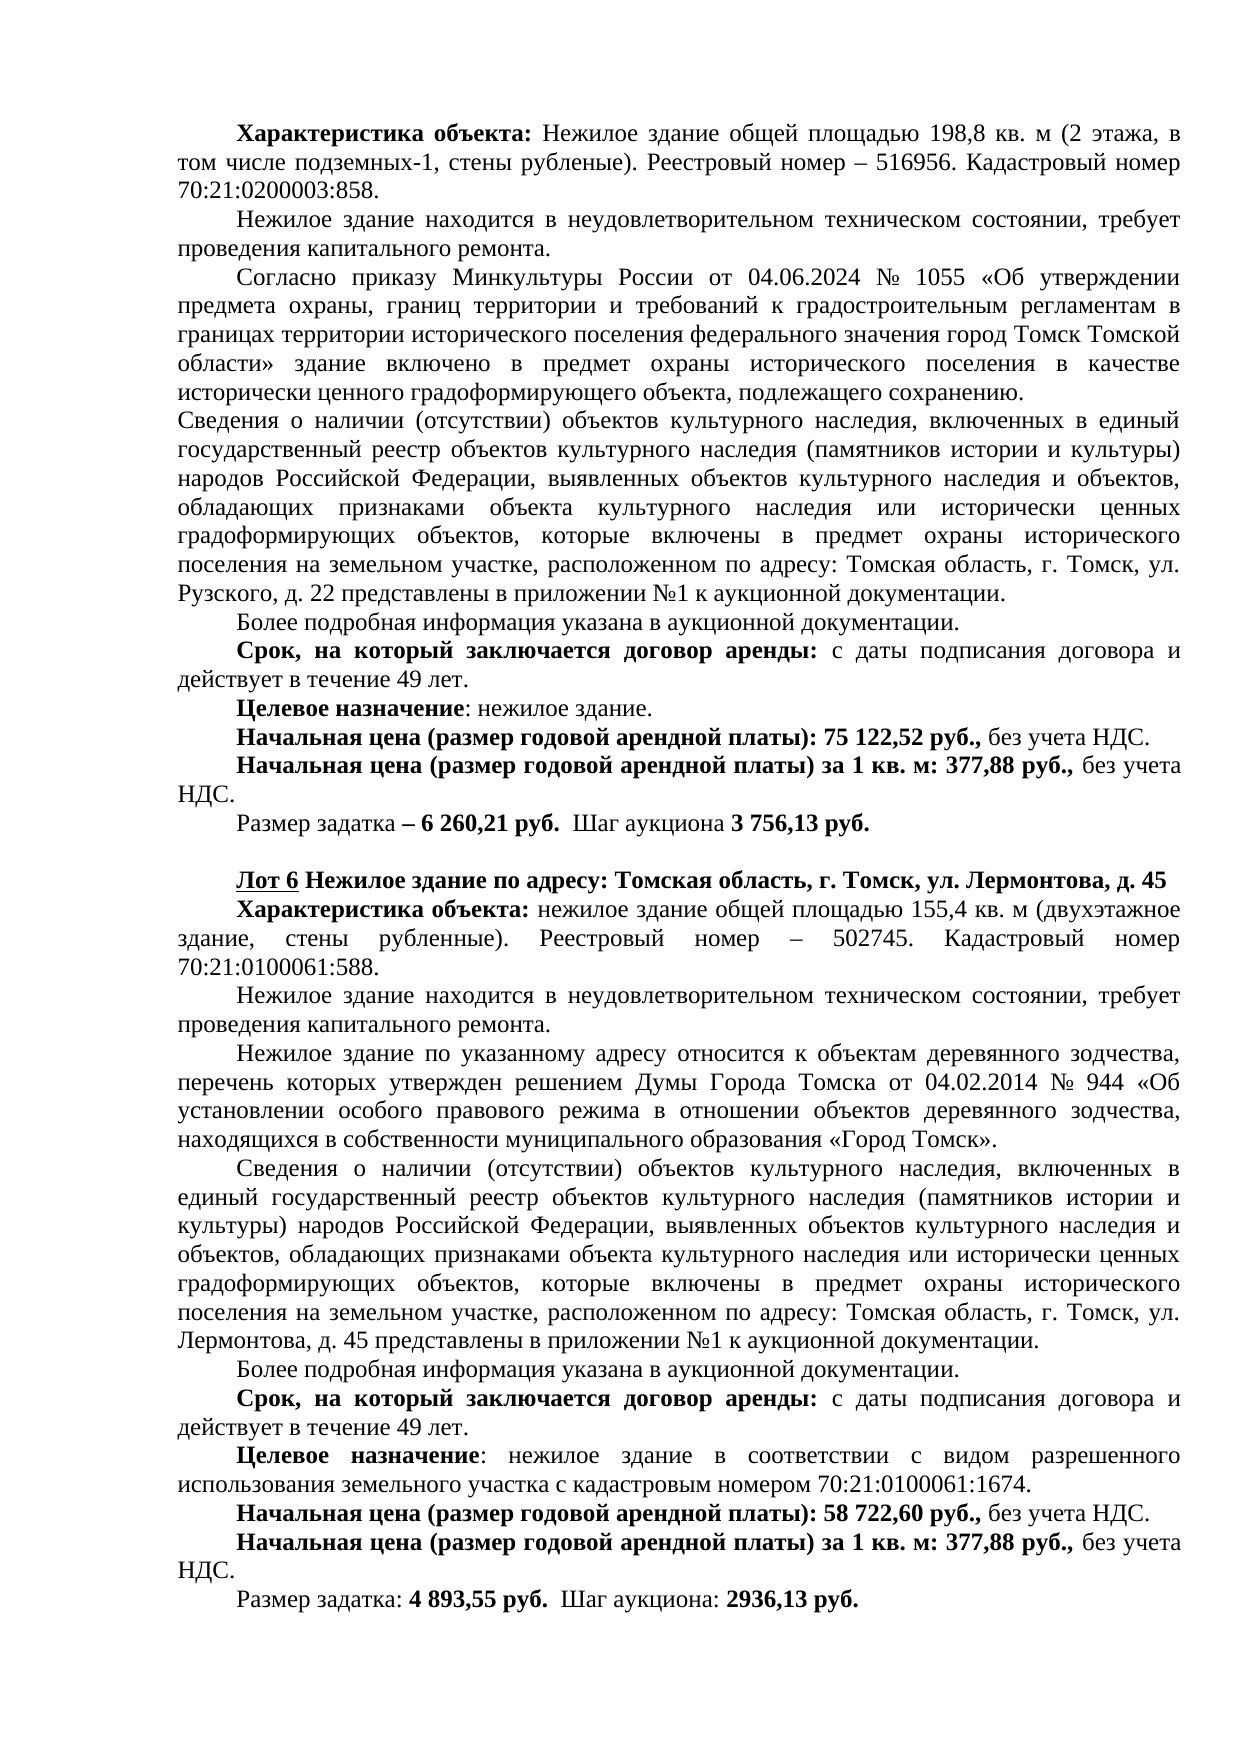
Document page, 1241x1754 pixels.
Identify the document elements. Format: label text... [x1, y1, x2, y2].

text Начальная цена (размер годовой арендной платы) за 1 кв. м: 377,88 руб., без учета НДС. [177, 1527, 1181, 1584]
text Нежилое здание находится в неудовлетворительном техническом состоянии, требует проведения капитального ремонта. [177, 981, 1181, 1038]
text Размер задатка: 4 893,55 руб. Шаг аукциона: 2936,13 руб. [177, 1584, 1181, 1613]
text Согласно приказу Минкультуры России от 04.06.2024 № 1055 «Об утверждении предмета охраны, границ территории и требований к градостроительным регламентам в границах территории исторического поселения федерального значения город Томск Томской области» здание включено в предмет охраны исторического поселения в качестве исторически ценного градоформирующего объекта, подлежащего сохранению. [177, 262, 1181, 406]
text Целевое назначение: нежилое здание. [177, 693, 1181, 722]
text Более подробная информация указана в аукционной документации. [177, 1354, 1181, 1383]
text Сведения о наличии (отсутствии) объектов культурного наследия, включенных в единый государственный реестр объектов культурного наследия (памятников истории и культуры) народов Российской Федерации, выявленных объектов культурного наследия и объектов, обладающих признаками объекта культурного наследия или исторически ценных градоформирующих объектов, которые включены в предмет охраны исторического поселения на земельном участке, расположенном по адресу: Томская область, г. Томск, ул. Рузского, д. 22 представлены в приложении №1 к аукционной документации. [177, 406, 1181, 607]
text Целевое назначение: нежилое здание в соответствии с видом разрешенного использования земельного участка с кадастровым номером 70:21:0100061:1674. [177, 1441, 1181, 1498]
text Характеристика объекта: Нежилое здание общей площадью 198,8 кв. м (2 этажа, в том числе подземных-1, стены рубленые). Реестровый номер – 516956. Кадастровый номер 70:21:0200003:858. [177, 118, 1181, 204]
text Срок, на который заключается договор аренды: с даты подписания договора и действует в течение 49 лет. [177, 636, 1181, 693]
text Начальная цена (размер годовой арендной платы) за 1 кв. м: 377,88 руб., без учета НДС. [177, 751, 1181, 808]
text Нежилое здание по указанному адресу относится к объектам деревянного зодчества, перечень которых утвержден решением Думы Города Томска от 04.02.2014 № 944 «Об установлении особого правового режима в отношении объектов деревянного зодчества, находящихся в собственности муниципального образования «Город Томск». [177, 1038, 1181, 1153]
text Начальная цена (размер годовой арендной платы): 58 722,60 руб., без учета НДС. [177, 1498, 1181, 1527]
text Начальная цена (размер годовой арендной платы): 75 122,52 руб., без учета НДС. [177, 722, 1181, 751]
text Характеристика объекта: нежилое здание общей площадью 155,4 кв. м (двухэтажное здание, стены рубленные). Реестровый номер – 502745. Кадастровый номер 70:21:0100061:588. [177, 894, 1181, 981]
text Размер задатка – 6 260,21 руб. Шаг аукциона 3 756,13 руб. [177, 808, 1181, 837]
text Нежилое здание находится в неудовлетворительном техническом состоянии, требует проведения капитального ремонта. [177, 204, 1181, 262]
text Сведения о наличии (отсутствии) объектов культурного наследия, включенных в единый государственный реестр объектов культурного наследия (памятников истории и культуры) народов Российской Федерации, выявленных объектов культурного наследия и объектов, обладающих признаками объекта культурного наследия или исторически ценных градоформирующих объектов, которые включены в предмет охраны исторического поселения на земельном участке, расположенном по адресу: Томская область, г. Томск, ул. Лермонтова, д. 45 представлены в приложении №1 к аукционной документации. [177, 1153, 1181, 1354]
text Более подробная информация указана в аукционной документации. [177, 607, 1181, 636]
text Лот 6 Нежилое здание по адресу: Томская область, г. Томск, ул. Лермонтова, д. 45 [177, 866, 1181, 894]
text Срок, на который заключается договор аренды: с даты подписания договора и действует в течение 49 лет. [177, 1383, 1181, 1441]
